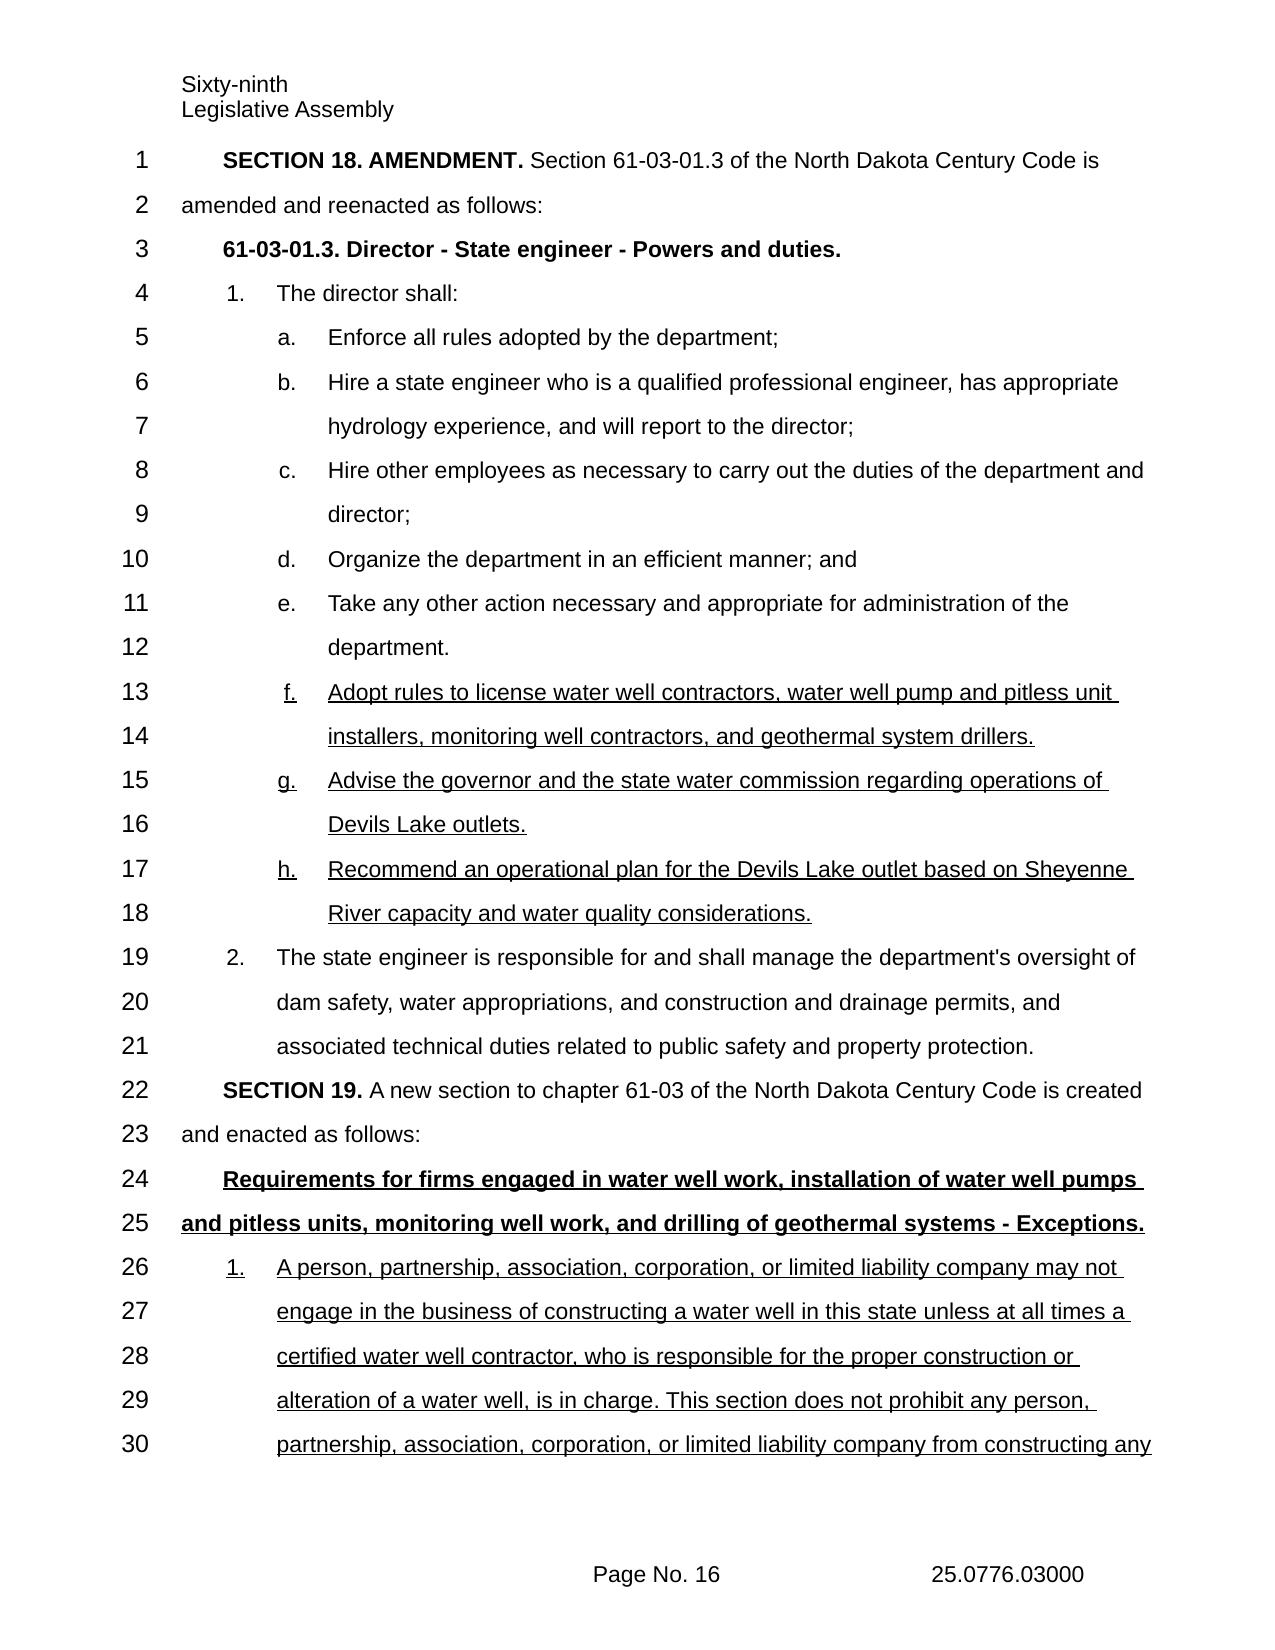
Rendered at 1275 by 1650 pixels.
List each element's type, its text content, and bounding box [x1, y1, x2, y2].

text h. Recommend an operational plan for the Devils Lake outlet based on Sheyenne River capacity and water quality considerations. [181, 842, 1154, 930]
text SECTION 18. AMENDMENT. Section 61‑03‑01.3 of the North Dakota Century Code is amended and reenacted as follows: [181, 133, 1154, 222]
subtitle Requirements for firms engaged in water well work, installation of water well pumps and pitless units, monitoring well work, and drilling of geothermal systems - Exceptions. [181, 1152, 1154, 1240]
text 2. The state engineer is responsible for and shall manage the department's oversight of dam safety, water appropriations, and construction and drainage permits, and associated technical duties related to public safety and property protection. [181, 930, 1154, 1063]
text g. Advise the governor and the state water commission regarding operations of Devils Lake outlets. [181, 753, 1154, 842]
text d. Organize the department in an efficient manner; and [181, 532, 1154, 576]
text a. Enforce all rules adopted by the department; [181, 310, 1154, 355]
text 1. A person, partnership, association, corporation, or limited liability company may not engage in the business of constructing a water well in this state unless at all times a certified water well contractor, who is responsible for the proper construction or alteration of a water well, is in charge. This section does not prohibit any person, partnership, association, corporation, or limited liability company from constructing any [181, 1240, 1154, 1461]
text SECTION 19. A new section to chapter 61‑03 of the North Dakota Century Code is created and enacted as follows: [181, 1063, 1154, 1152]
text 1. The director shall: [181, 266, 1154, 310]
text f. Adopt rules to license water well contractors, water well pump and pitless unit installers, monitoring well contractors, and geothermal system drillers. [181, 664, 1154, 753]
subtitle 61‑03‑01.3. Director ‑ State engineer ‑ Powers and duties. [181, 222, 1154, 266]
text e. Take any other action necessary and appropriate for administration of the department. [181, 576, 1154, 664]
text c. Hire other employees as necessary to carry out the duties of the department and director; [181, 443, 1154, 532]
text b. Hire a state engineer who is a qualified professional engineer, has appropriate hydrology experience, and will report to the director; [181, 355, 1154, 443]
